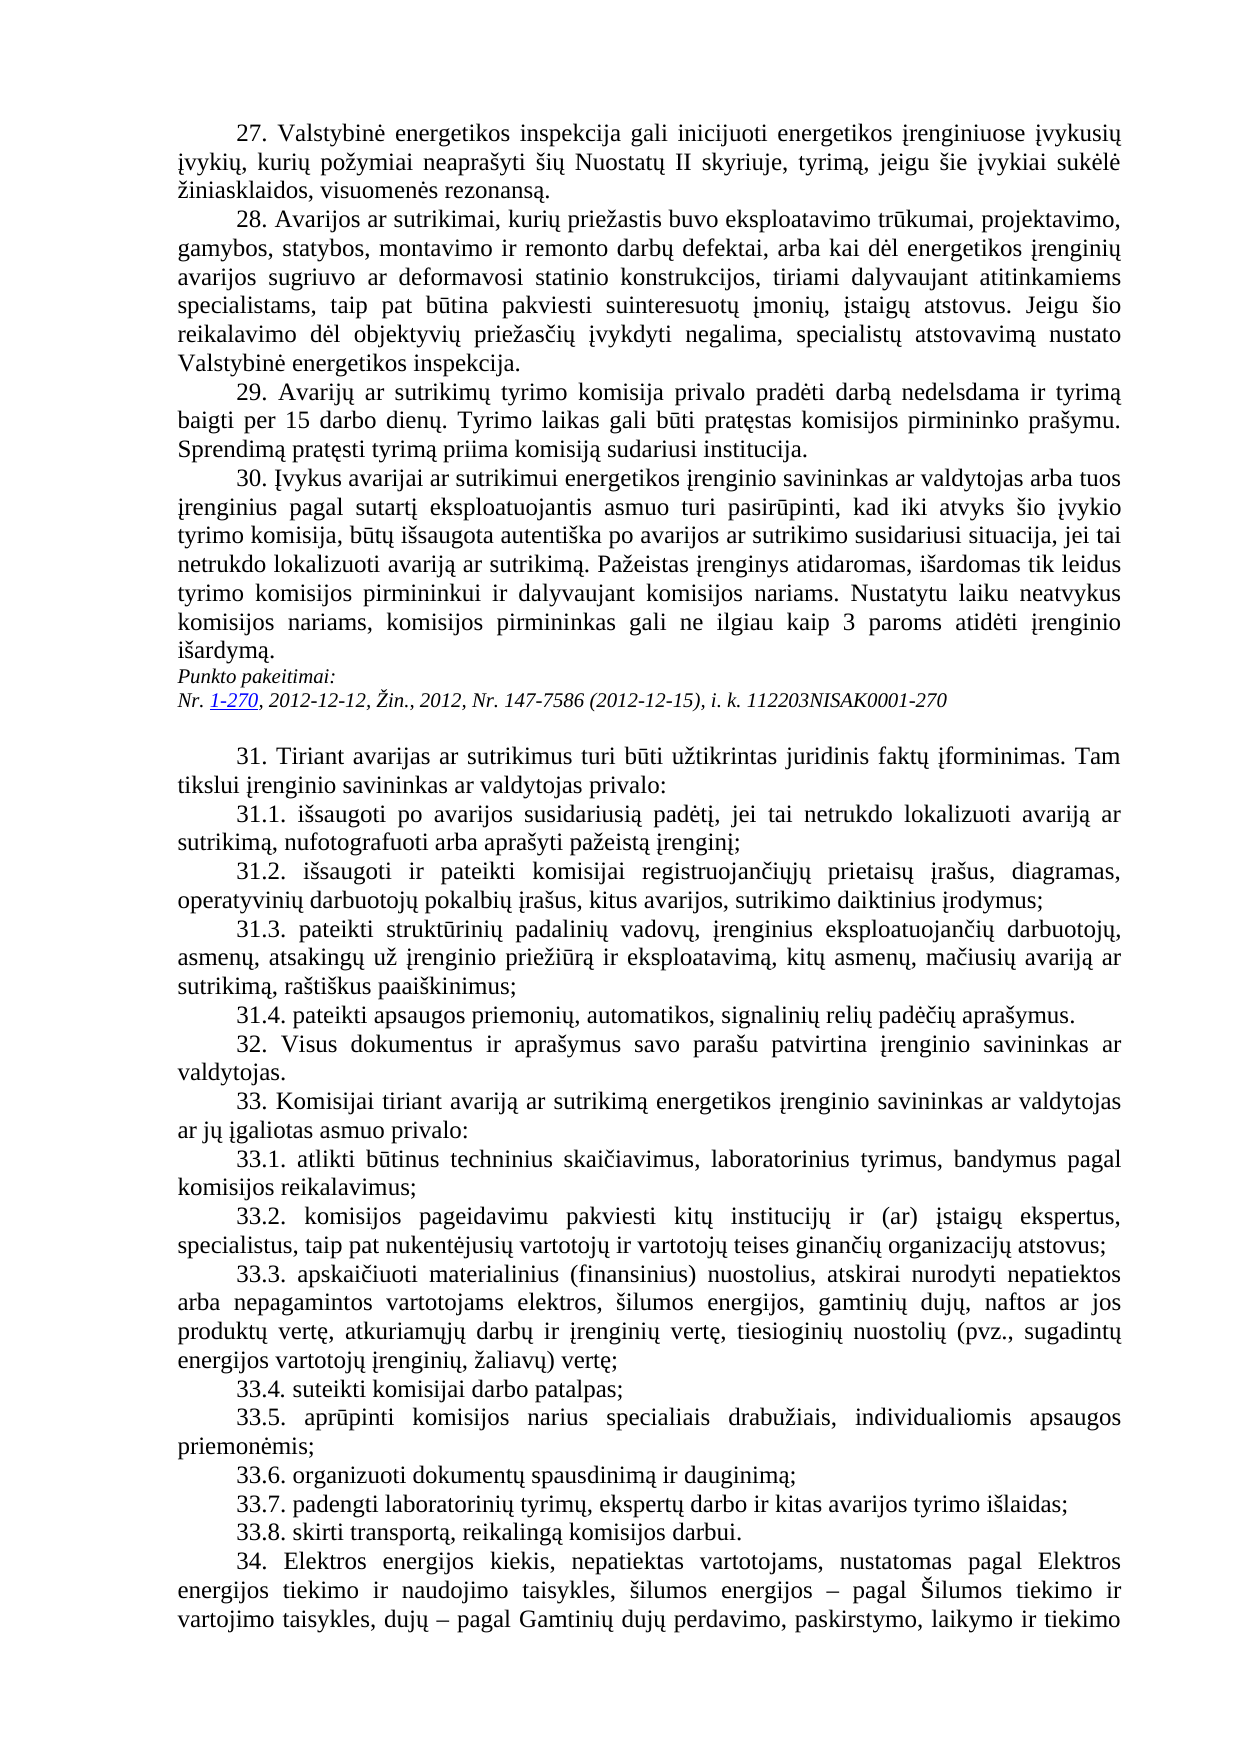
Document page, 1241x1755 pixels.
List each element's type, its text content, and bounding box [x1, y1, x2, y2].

text 32. Visus dokumentus ir aprašymus savo parašu patvirtina įrenginio savininkas ar valdytojas. [177, 1029, 1122, 1086]
text 34. Elektros energijos kiekis, nepatiektas vartotojams, nustatomas pagal Elektros energijos tiekimo ir naudojimo taisykles, šilumos energijos – pagal Šilumos tiekimo ir vartojimo taisykles, dujų – pagal Gamtinių dujų perdavimo, paskirstymo, laikymo ir tiekimo [177, 1546, 1122, 1632]
text 31. Tiriant avarijas ar sutrikimus turi būti užtikrintas juridinis faktų įforminimas. Tam tikslui įrenginio savininkas ar valdytojas privalo: [177, 741, 1122, 799]
text 31.2. išsaugoti ir pateikti komisijai registruojančiųjų prietaisų įrašus, diagramas, operatyvinių darbuotojų pokalbių įrašus, kitus avarijos, sutrikimo daiktinius įrodymus; [177, 856, 1122, 914]
text 33.6. organizuoti dokumentų spausdinimą ir dauginimą; [177, 1460, 1122, 1489]
text 33.7. padengti laboratorinių tyrimų, ekspertų darbo ir kitas avarijos tyrimo išlaidas; [177, 1489, 1122, 1517]
text 28. Avarijos ar sutrikimai, kurių priežastis buvo eksploatavimo trūkumai, projektavimo, gamybos, statybos, montavimo ir remonto darbų defektai, arba kai dėl energetikos įrenginių avarijos sugriuvo ar deformavosi statinio konstrukcijos, tiriami dalyvaujant atitinkamiems specialistams, taip pat būtina pakviesti suinteresuotų įmonių, įstaigų atstovus. Jeigu šio reikalavimo dėl objektyvių priežasčių įvykdyti negalima, specialistų atstovavimą nustato Valstybinė energetikos inspekcija. [177, 204, 1122, 377]
text 29. Avarijų ar sutrikimų tyrimo komisija privalo pradėti darbą nedelsdama ir tyrimą baigti per 15 darbo dienų. Tyrimo laikas gali būti pratęstas komisijos pirmininko prašymu. Sprendimą pratęsti tyrimą priima komisiją sudariusi institucija. [177, 377, 1122, 463]
text 33.8. skirti transportą, reikalingą komisijos darbui. [177, 1517, 1122, 1546]
text 33. Komisijai tiriant avariją ar sutrikimą energetikos įrenginio savininkas ar valdytojas ar jų įgaliotas asmuo privalo: [177, 1086, 1122, 1144]
text 27. Valstybinė energetikos inspekcija gali inicijuoti energetikos įrenginiuose įvykusių įvykių, kurių požymiai neaprašyti šių Nuostatų II skyriuje, tyrimą, jeigu šie įvykiai sukėlė žiniasklaidos, visuomenės rezonansą. [177, 118, 1122, 204]
text 33.4. suteikti komisijai darbo patalpas; [177, 1374, 1122, 1402]
text Punkto pakeitimai: [177, 664, 1122, 688]
text Nr. 1-270, 2012-12-12, Žin., 2012, Nr. 147-7586 (2012-12-15), i. k. 112203NISAK0001-270 [177, 688, 1122, 712]
text 30. Įvykus avarijai ar sutrikimui energetikos įrenginio savininkas ar valdytojas arba tuos įrenginius pagal sutartį eksploatuojantis asmuo turi pasirūpinti, kad iki atvyks šio įvykio tyrimo komisija, būtų išsaugota autentiška po avarijos ar sutrikimo susidariusi situacija, jei tai netrukdo lokalizuoti avariją ar sutrikimą. Pažeistas įrenginys atidaromas, išardomas tik leidus tyrimo komisijos pirmininkui ir dalyvaujant komisijos nariams. Nustatytu laiku neatvykus komisijos nariams, komisijos pirmininkas gali ne ilgiau kaip 3 paroms atidėti įrenginio išardymą. [177, 463, 1122, 664]
text 33.3. apskaičiuoti materialinius (finansinius) nuostolius, atskirai nurodyti nepatiektos arba nepagamintos vartotojams elektros, šilumos energijos, gamtinių dujų, naftos ar jos produktų vertę, atkuriamųjų darbų ir įrenginių vertę, tiesioginių nuostolių (pvz., sugadintų energijos vartotojų įrenginių, žaliavų) vertę; [177, 1259, 1122, 1374]
text 31.4. pateikti apsaugos priemonių, automatikos, signalinių relių padėčių aprašymus. [177, 1000, 1122, 1029]
text 33.2. komisijos pageidavimu pakviesti kitų institucijų ir (ar) įstaigų ekspertus, specialistus, taip pat nukentėjusių vartotojų ir vartotojų teises ginančių organizacijų atstovus; [177, 1201, 1122, 1259]
text 33.1. atlikti būtinus techninius skaičiavimus, laboratorinius tyrimus, bandymus pagal komisijos reikalavimus; [177, 1144, 1122, 1201]
text 31.1. išsaugoti po avarijos susidariusią padėtį, jei tai netrukdo lokalizuoti avariją ar sutrikimą, nufotografuoti arba aprašyti pažeistą įrenginį; [177, 799, 1122, 856]
text 33.5. aprūpinti komisijos narius specialiais drabužiais, individualiomis apsaugos priemonėmis; [177, 1402, 1122, 1460]
text 31.3. pateikti struktūrinių padalinių vadovų, įrenginius eksploatuojančių darbuotojų, asmenų, atsakingų už įrenginio priežiūrą ir eksploatavimą, kitų asmenų, mačiusių avariją ar sutrikimą, raštiškus paaiškinimus; [177, 914, 1122, 1000]
